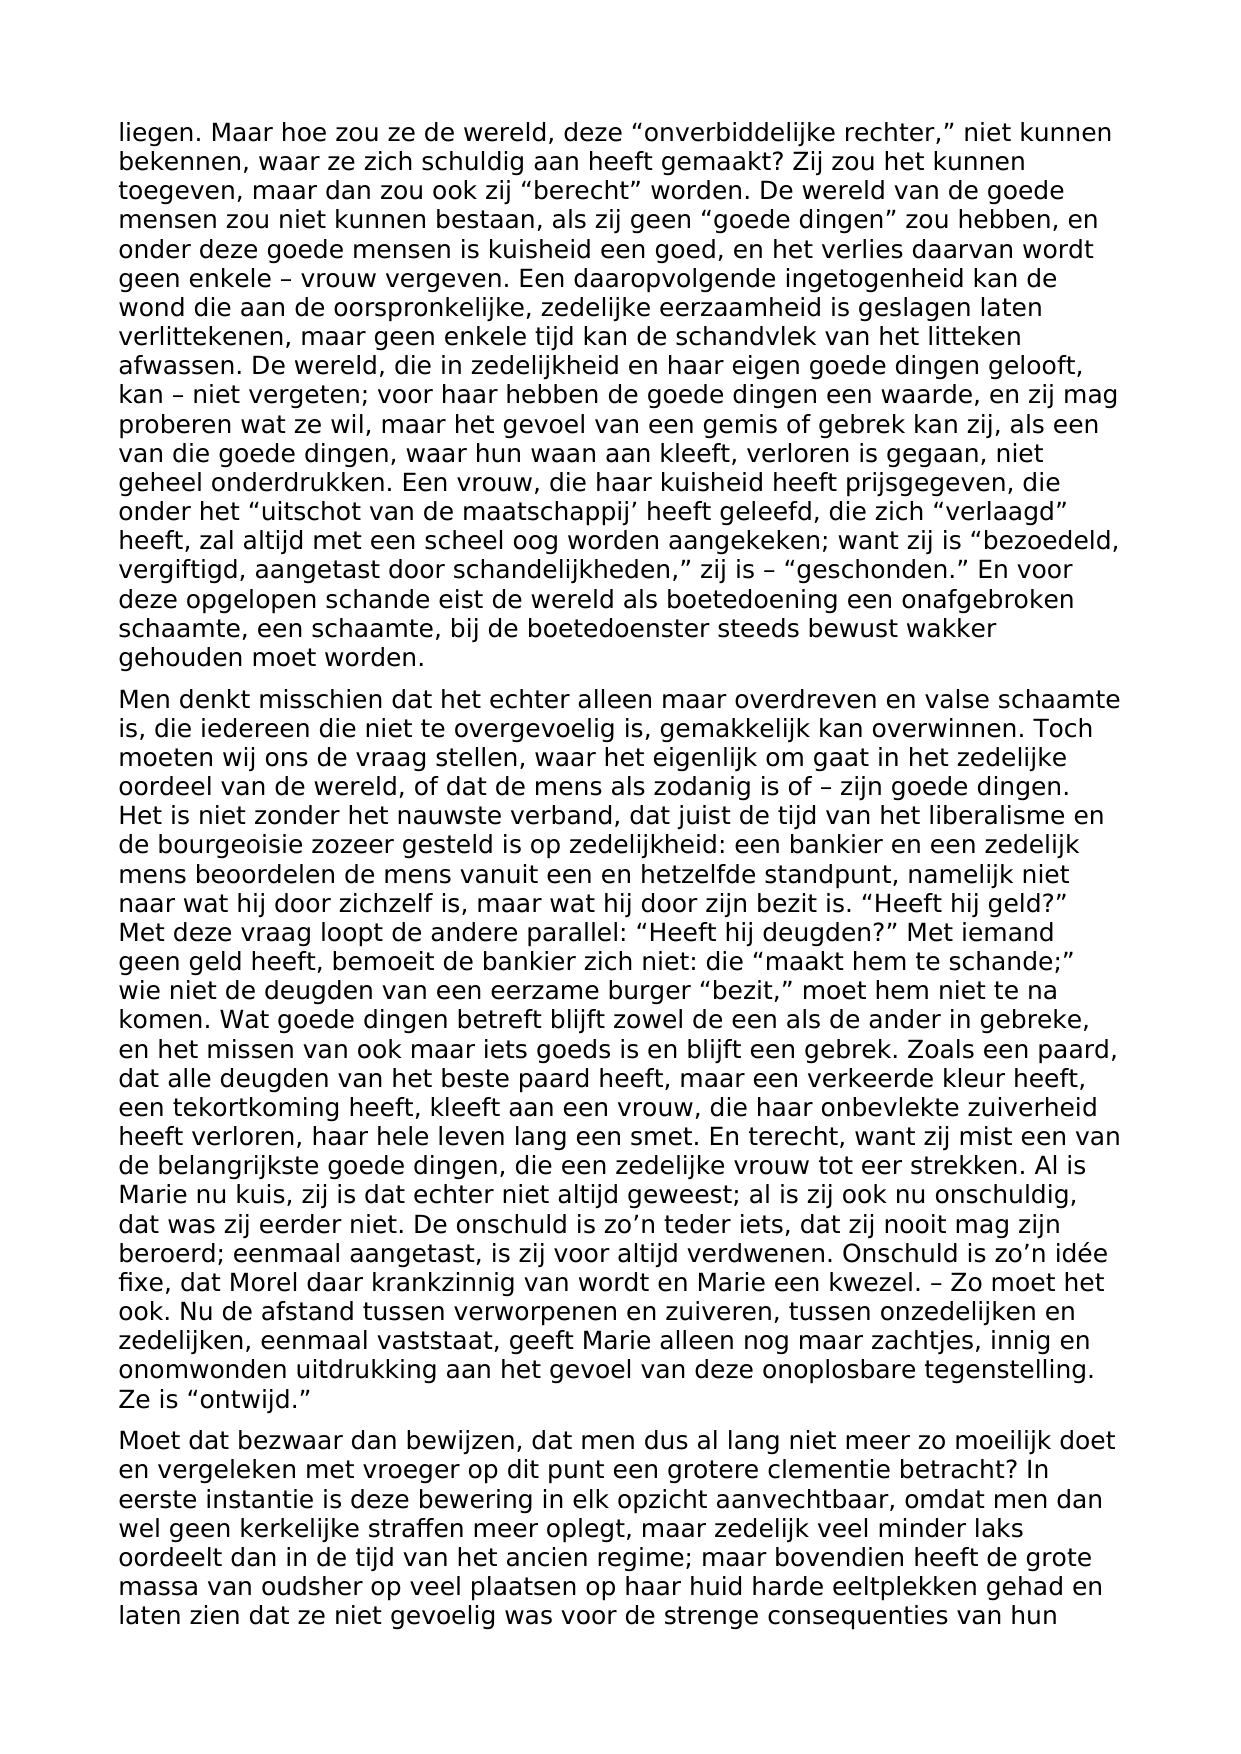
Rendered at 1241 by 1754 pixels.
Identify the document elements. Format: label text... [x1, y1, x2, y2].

text Moet dat bezwaar dan bewijzen, dat men dus al lang niet meer zo moeilijk doet en vergeleken met vroeger op dit punt een grotere clementie betracht? In eerste instantie is deze bewering in elk opzicht aanvechtbaar, omdat men dan wel geen kerkelijke straffen meer oplegt, maar zedelijk veel minder laks oordeelt dan in de tijd van het ancien regime; maar bovendien heeft de grote massa van oudsher op veel plaatsen op haar huid harde eeltplekken gehad en laten zien dat ze niet gevoelig was voor de strenge consequenties van hun [118, 1426, 1122, 1631]
text liegen. Maar hoe zou ze de wereld, deze “onverbiddelijke rechter,” niet kunnen bekennen, waar ze zich schuldig aan heeft gemaakt? Zij zou het kunnen toegeven, maar dan zou ook zij “berecht” worden. De wereld van de goede mensen zou niet kunnen bestaan, als zij geen “goede dingen” zou hebben, en onder deze goede mensen is kuisheid een goed, en het verlies daarvan wordt geen enkele – vrouw vergeven. Een daaropvolgende ingetogenheid kan de wond die aan de oorspronkelijke, zedelijke eerzaamheid is geslagen laten verlittekenen, maar geen enkele tijd kan de schandvlek van het litteken afwassen. De wereld, die in zedelijkheid en haar eigen goede dingen gelooft, kan – niet vergeten; voor haar hebben de goede dingen een waarde, en zij mag proberen wat ze wil, maar het gevoel van een gemis of gebrek kan zij, als een van die goede dingen, waar hun waan aan kleeft, verloren is gegaan, niet geheel onderdrukken. Een vrouw, die haar kuisheid heeft prijsgegeven, die onder het “uitschot van de maatschappij’ heeft geleefd, die zich “verlaagd” heeft, zal altijd met een scheel oog worden aangekeken; want zij is “bezoedeld, vergiftigd, aangetast door schandelijkheden,” zij is – “geschonden.” En voor deze opgelopen schande eist de wereld als boetedoening een onafgebroken schaamte, een schaamte, bij de boetedoenster steeds bewust wakker gehouden moet worden. [118, 118, 1122, 672]
text Men denkt misschien dat het echter alleen maar overdreven en valse schaamte is, die iedereen die niet te overgevoelig is, gemakkelijk kan overwinnen. Toch moeten wij ons de vraag stellen, waar het eigenlijk om gaat in het zedelijke oordeel van de wereld, of dat de mens als zodanig is of – zijn goede dingen. Het is niet zonder het nauwste verband, dat juist de tijd van het liberalisme en de bourgeoisie zozeer gesteld is op zedelijkheid: een bankier en een zedelijk mens beoordelen de mens vanuit een en hetzelfde standpunt, namelijk niet naar wat hij door zichzelf is, maar wat hij door zijn bezit is. “Heeft hij geld?” Met deze vraag loopt de andere parallel: “Heeft hij deugden?” Met iemand geen geld heeft, bemoeit de bankier zich niet: die “maakt hem te schande;” wie niet de deugden van een eerzame burger “bezit,” moet hem niet te na komen. Wat goede dingen betreft blijft zowel de een als de ander in gebreke, en het missen van ook maar iets goeds is en blijft een gebrek. Zoals een paard, dat alle deugden van het beste paard heeft, maar een verkeerde kleur heeft, een tekortkoming heeft, kleeft aan een vrouw, die haar onbevlekte zuiverheid heeft verloren, haar hele leven lang een smet. En terecht, want zij mist een van de belangrijkste goede dingen, die een zedelijke vrouw tot eer strekken. Al is Marie nu kuis, zij is dat echter niet altijd geweest; al is zij ook nu onschuldig, dat was zij eerder niet. De onschuld is zo’n teder iets, dat zij nooit mag zijn beroerd; eenmaal aangetast, is zij voor altijd verdwenen. Onschuld is zo’n idée fixe, dat Morel daar krankzinnig van wordt en Marie een kwezel. – Zo moet het ook. Nu de afstand tussen verworpenen en zuiveren, tussen onzedelijken en zedelijken, eenmaal vaststaat, geeft Marie alleen nog maar zachtjes, innig en onomwonden uitdrukking aan het gevoel van deze onoplosbare tegenstelling. Ze is “ontwijd.” [118, 685, 1122, 1414]
